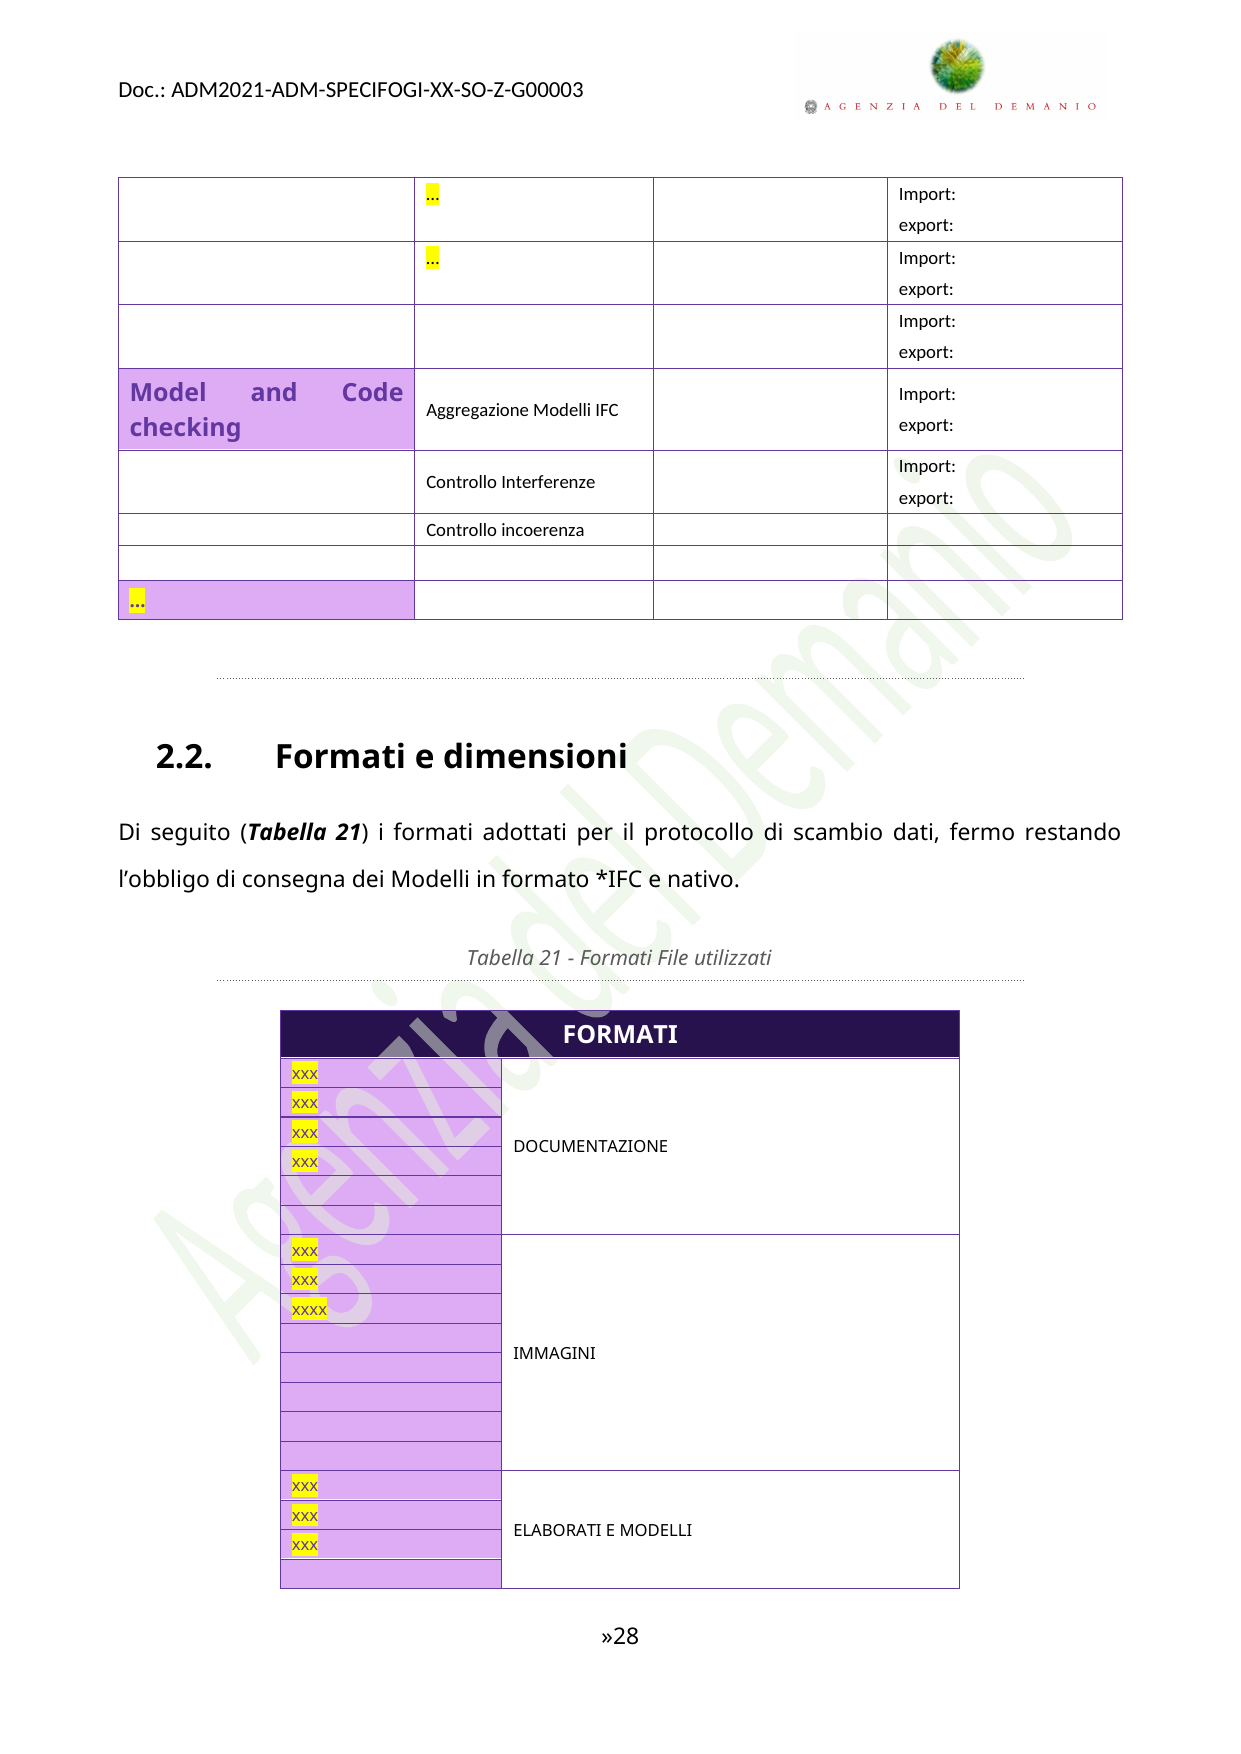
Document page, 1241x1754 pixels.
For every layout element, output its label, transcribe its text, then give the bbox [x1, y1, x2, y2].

table_cell xxx [281, 1530, 501, 1558]
table_cell xxx [281, 1471, 501, 1499]
table_cell ELABORATI E MODELLI [502, 1471, 959, 1588]
table_cell [654, 305, 887, 368]
table_cell [281, 1324, 501, 1352]
table_cell [888, 546, 899, 557]
table_cell [1065, 514, 1122, 545]
table_cell xxx [296, 1154, 335, 1175]
table_cell [415, 581, 653, 619]
table_cell xxx [281, 1118, 346, 1146]
table_cell Import: export: [888, 451, 1122, 513]
table_cell Import: export: [888, 305, 1122, 368]
table_cell [281, 1560, 501, 1588]
table_cell Aggregazione Modelli IFC [415, 369, 653, 449]
table_cell [961, 514, 1012, 545]
text Tabella 21 - Formati File utilizzati [216, 943, 539, 981]
table_cell [360, 1088, 430, 1116]
table_cell [654, 178, 887, 241]
table_cell [993, 546, 1122, 580]
table_cell [281, 1176, 302, 1205]
table_cell Model and Code checking [119, 369, 414, 449]
table_cell [888, 607, 898, 619]
table_cell [281, 1353, 501, 1382]
table_cell [119, 514, 414, 545]
table_cell [461, 1059, 501, 1087]
table_cell Controllo incoerenza [415, 514, 653, 545]
table_cell xxx [294, 1265, 313, 1271]
table_cell IMMAGINI [502, 1235, 959, 1470]
table_cell [281, 1220, 289, 1234]
table_cell [417, 1059, 469, 1087]
text Di seguito (Tabella 21) i formati adottati per il protocollo di scambio dati, fermo restando l’obbligo di consegna dei Modelli in formato *IFC e nativo. [602, 816, 1122, 894]
table_cell xxx [291, 1235, 501, 1264]
list Formati e dimensioni [156, 733, 638, 778]
text Di seguito (Tabella 21) i formati adottati per il protocollo di scambio dati, fermo restando l’obbligo di consegna dei Modelli in formato *IFC e nativo. [118, 816, 636, 894]
table_cell … [415, 242, 653, 304]
list [733, 733, 771, 758]
table_header FORMATI [509, 1011, 959, 1057]
table_cell [322, 1206, 374, 1229]
table_cell [396, 1176, 501, 1205]
table_cell xxxx [281, 1294, 330, 1323]
table_cell [281, 1235, 289, 1244]
table_cell xxxx [320, 1294, 358, 1312]
table_cell [119, 305, 414, 368]
table_cell xxx [281, 1088, 343, 1116]
table_cell [654, 369, 887, 449]
list [677, 733, 747, 778]
table_cell [348, 1105, 377, 1116]
table_cell … [415, 178, 653, 241]
table_cell [281, 1412, 501, 1441]
table_cell [348, 1118, 407, 1146]
table_cell [924, 581, 1122, 619]
table_cell [474, 1118, 501, 1146]
table_cell [286, 1206, 335, 1234]
text Tabella 21 - Formati File utilizzati [586, 943, 1024, 981]
table_cell xxx [281, 1265, 309, 1293]
table_cell [399, 1118, 445, 1146]
table_cell [119, 178, 414, 241]
table_cell [950, 546, 1007, 580]
table_cell [415, 546, 653, 580]
table_cell [299, 1176, 329, 1194]
table_cell [888, 565, 903, 580]
table_cell [654, 546, 887, 580]
table_cell xxx [281, 1059, 416, 1087]
table_cell [323, 1176, 405, 1205]
table_cell [1000, 514, 1056, 545]
table_cell [490, 1088, 501, 1099]
table_cell [281, 1442, 501, 1470]
table_header [281, 1011, 496, 1057]
table_cell [909, 546, 964, 580]
table_cell xxx [428, 1147, 501, 1175]
table_cell xxx [367, 1147, 436, 1175]
table_cell [876, 581, 887, 588]
table_cell [281, 1383, 501, 1411]
table_cell … [119, 581, 414, 619]
table_cell [415, 305, 653, 368]
table_cell xxx [281, 1501, 501, 1529]
table_cell [654, 581, 850, 619]
table_cell [431, 1088, 498, 1116]
table_cell Import: export: [888, 242, 1122, 304]
text Tabella 21 - Formati File utilizzati [529, 943, 598, 981]
table_cell xxx [354, 1265, 501, 1293]
table_cell [888, 514, 972, 545]
table_cell xxx [318, 1273, 358, 1293]
table_cell [654, 451, 887, 513]
table_cell [654, 242, 887, 304]
table_cell Import: export: [888, 178, 1122, 241]
table_cell [119, 242, 414, 304]
table_cell Import: export: [888, 369, 1122, 449]
table_cell [888, 581, 942, 619]
table_cell DOCUMENTAZIONE [502, 1059, 959, 1234]
table_header [498, 1030, 529, 1057]
table_cell xxx [326, 1147, 375, 1175]
table_cell [446, 1118, 473, 1136]
table_cell [119, 546, 414, 580]
table_cell [387, 1206, 501, 1234]
table_cell xxxx [363, 1294, 501, 1323]
table_cell [654, 514, 887, 545]
table_cell [858, 595, 887, 619]
list [638, 746, 715, 778]
list [758, 733, 1122, 778]
table_cell [119, 451, 414, 513]
table_cell Controllo Interferenze [415, 451, 653, 513]
